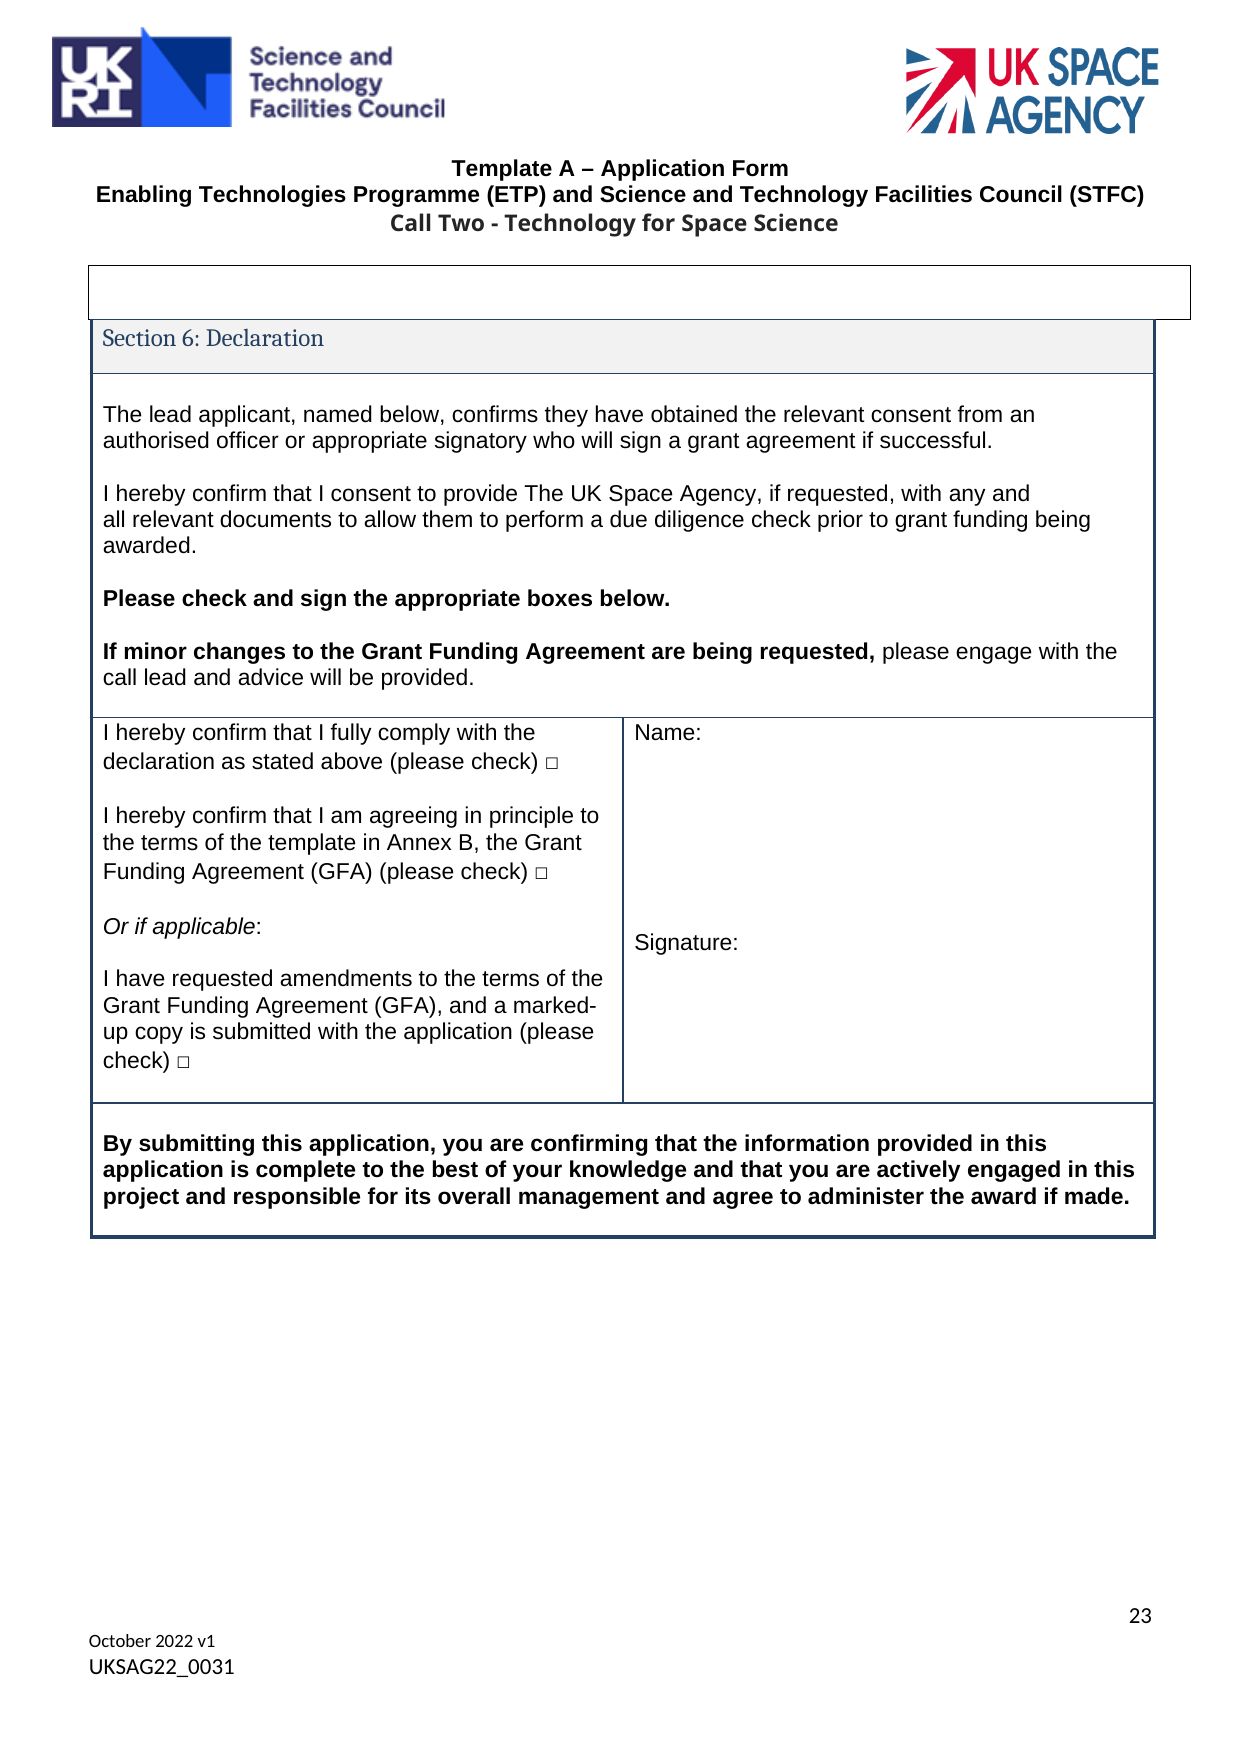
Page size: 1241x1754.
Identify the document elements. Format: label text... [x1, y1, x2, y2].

table_cell By submitting this application, you are confirming that the information provided in this application is complete to the best of your knowledge and that you are actively engaged in this project and responsible for its overall management and agree to administer the award if made. [93, 1104, 1153, 1235]
table_cell [1190, 319, 1195, 373]
table_cell [1156, 373, 1190, 717]
table_cell [1190, 1102, 1195, 1235]
table_cell [89, 266, 1190, 319]
table_cell The lead applicant, named below, confirms they have obtained the relevant consent from an authorised officer or appropriate signatory who will sign a grant agreement if successful. I hereby confirm that I consent to provide The UK Space Agency, if requested, with any and all relevant documents to allow them to perform a due diligence check prior to grant funding being awarded. Please check and sign the appropriate boxes below. If minor changes to the Grant Funding Agreement are being requested, please engage with the call lead and advice will be provided. [93, 374, 1153, 717]
table_cell [1190, 717, 1195, 1102]
table_cell [1156, 320, 1190, 373]
table_cell [1156, 1102, 1190, 1235]
table_cell [1191, 265, 1195, 319]
table_cell [1190, 373, 1195, 717]
table_cell [1156, 717, 1190, 1102]
table_cell I hereby confirm that I fully comply with the declaration as stated above (please check) ☐ I hereby confirm that I am agreeing in principle to the terms of the template in Annex B, the Grant Funding Agreement (GFA) (please check) ☐ Or if applicable: I have requested amendments to the terms of the Grant Funding Agreement (GFA), and a marked-up copy is submitted with the application (please check) ☐ [93, 718, 622, 1102]
table_cell Name: Signature: [624, 718, 1153, 1102]
table_cell Section 6: Declaration [93, 320, 1153, 373]
